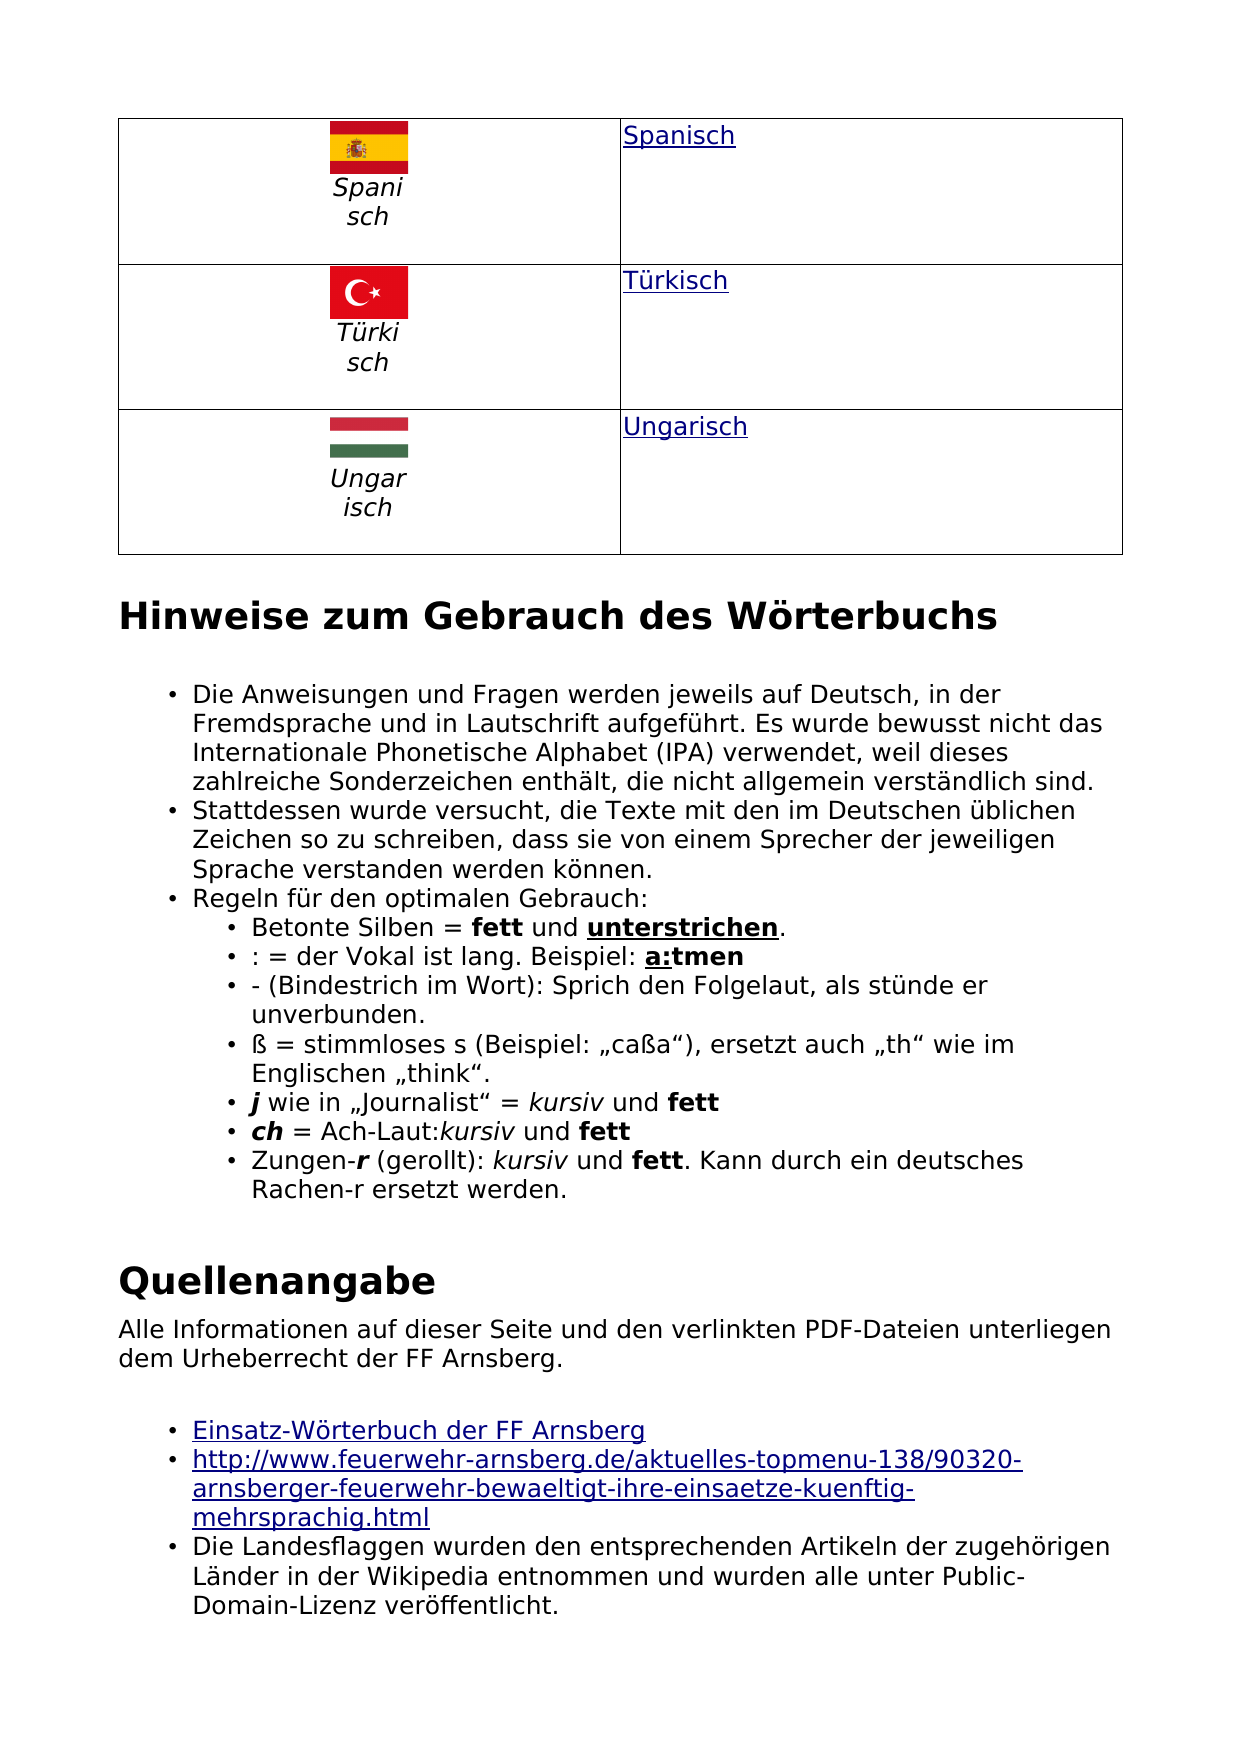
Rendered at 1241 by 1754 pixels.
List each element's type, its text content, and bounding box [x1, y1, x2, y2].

picture [330, 266, 409, 319]
list ch = Ach-Laut:kursiv und fett [236, 1117, 1122, 1147]
picture [330, 121, 409, 174]
list j wie in „Journalist“ = kursiv und fett [236, 1088, 1122, 1117]
list Die Anweisungen und Fragen werden jeweils auf Deutsch, in der Fremdsprache und in Lautschrift aufgeführt. Es wurde bewusst nicht das Internationale Phonetische Alphabet (IPA) verwendet, weil dieses zahlreiche Sonderzeichen enthält, die nicht allgemein verständlich sind. [177, 680, 1122, 797]
table_cell Ungarisch [621, 410, 1122, 554]
list : = der Vokal ist lang. Beispiel: a:tmen [236, 942, 1122, 972]
picture [330, 412, 409, 464]
list Betonte Silben = fett und unterstrichen. [236, 913, 1122, 942]
table_cell Spanisch [621, 119, 1122, 263]
list Zungen-r (gerollt): kursiv und fett. Kann durch ein deutsches Rachen-r ersetzt werden. [236, 1147, 1122, 1205]
list Stattdessen wurde versucht, die Texte mit den im Deutschen üblichen Zeichen so zu schreiben, dass sie von einem Sprecher der jeweiligen Sprache verstanden werden können. [177, 797, 1122, 884]
list Regeln für den optimalen Gebrauch: [177, 884, 1122, 913]
list ß = stimmloses s (Beispiel: „caßa“), ersetzt auch „th“ wie im Englischen „think“. [236, 1030, 1122, 1088]
list Die Landesflaggen wurden den entsprechenden Artikeln der zugehörigen Länder in der Wikipedia entnommen und wurden alle unter Public-Domain-Lizenz veröffentlicht. [177, 1532, 1122, 1620]
list - (Bindestrich im Wort): Sprich den Folgelaut, als stünde er unverbunden. [236, 972, 1122, 1030]
table_cell [119, 119, 620, 263]
table_cell [119, 265, 620, 409]
subtitle Hinweise zum Gebrauch des Wörterbuchs [118, 594, 1122, 638]
table_cell [119, 410, 620, 554]
list Einsatz-Wörterbuch der FF Arnsberg [177, 1416, 1122, 1445]
list http://www.feuerwehr-arnsberg.de/aktuelles-topmenu-138/90320-arnsberger-feuerwehr-bewaeltigt-ihre-einsaetze-kuenftig-mehrsprachig.html [177, 1445, 1122, 1532]
text Alle Informationen auf dieser Seite und den verlinkten PDF-Dateien unterliegen dem Urheberrecht der FF Arnsberg. [118, 1316, 1122, 1374]
table_cell Türkisch [621, 265, 1122, 409]
subtitle Quellenangabe [118, 1259, 1122, 1303]
